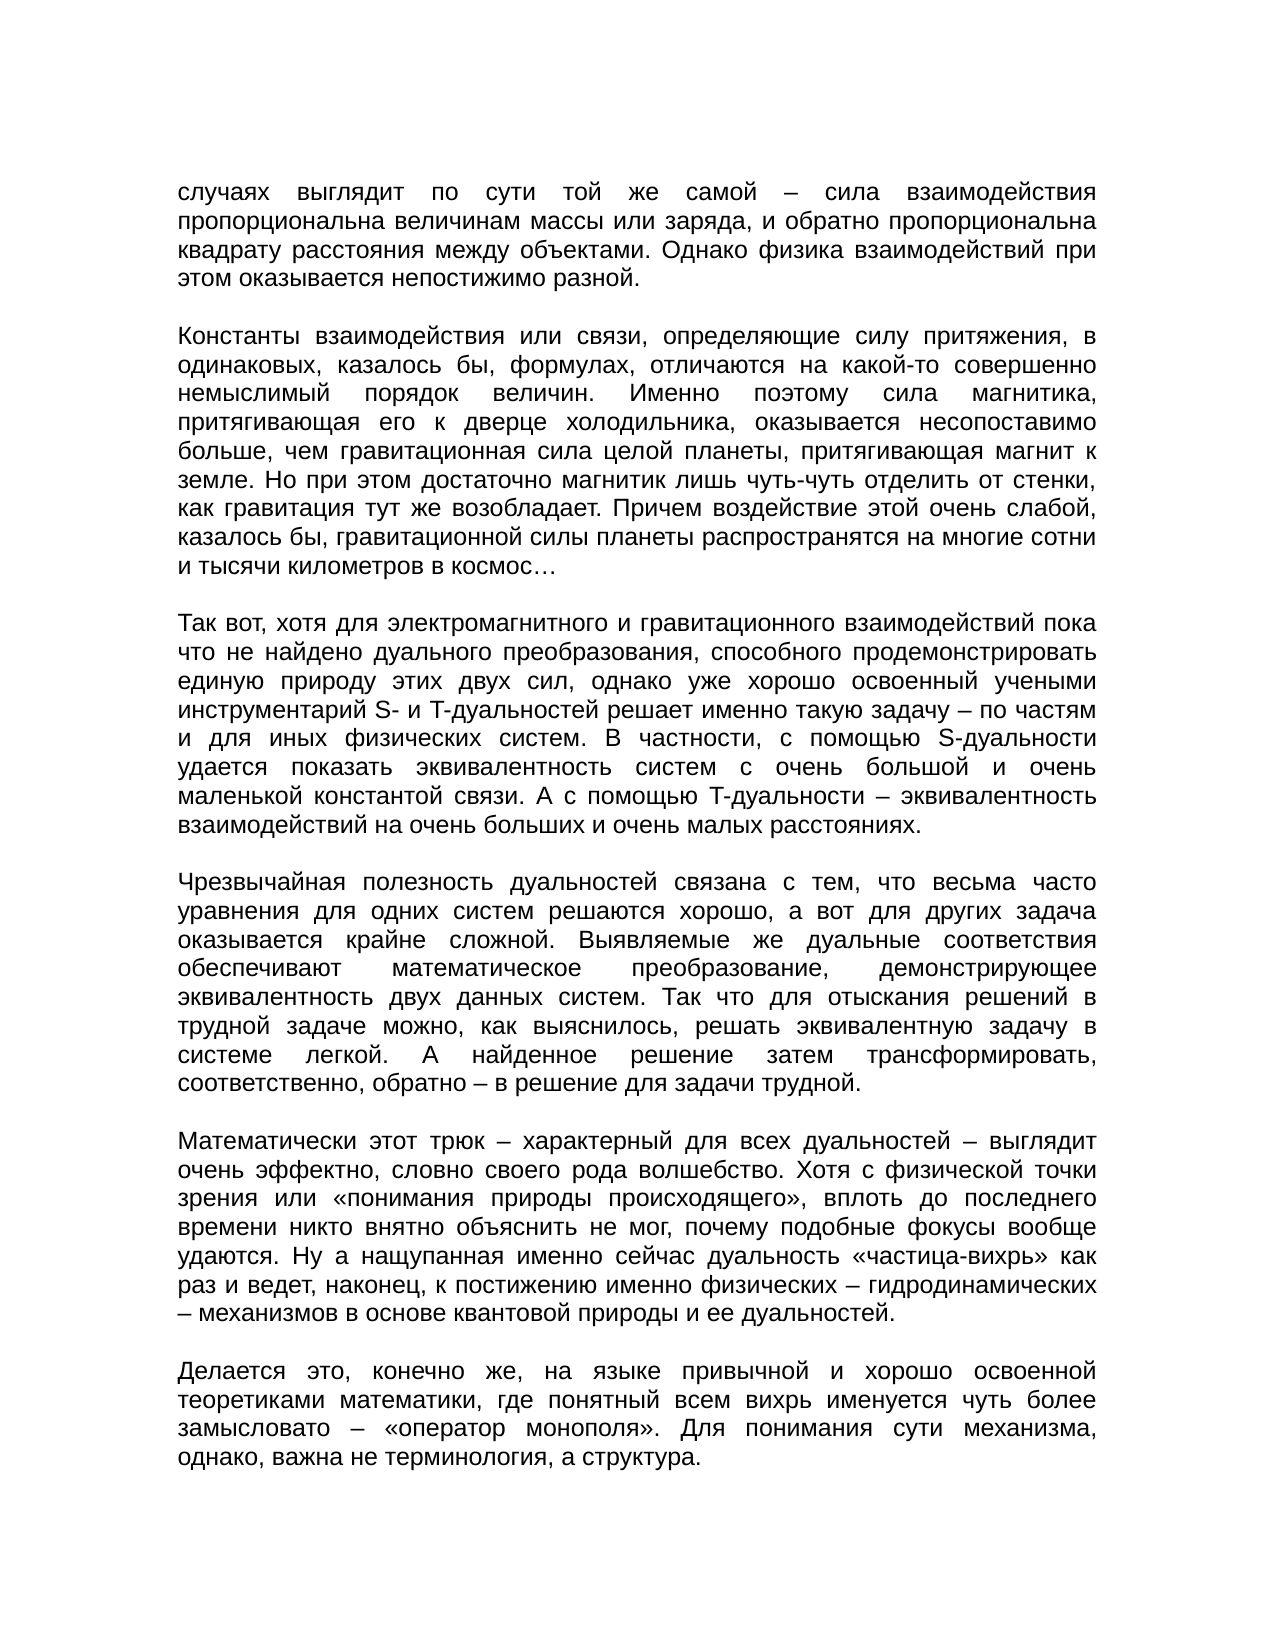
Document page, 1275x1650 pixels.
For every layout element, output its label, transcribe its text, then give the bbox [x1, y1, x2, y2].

text случаях выглядит по сути той же самой – сила взаимодействия пропорциональна величинам массы или заряда, и обратно пропорциональна квадрату расстояния между объектами. Однако физика взаимодействий при этом оказывается непостижимо разной. [177, 177, 1098, 292]
text Делается это, конечно же, на языке привычной и хорошо освоенной теоретиками математики, где понятный всем вихрь именуется чуть более замысловато – «оператор монополя». Для понимания сути механизма, однако, важна не терминология, а структура. [177, 1356, 1098, 1471]
text Так вот, хотя для электромагнитного и гравитационного взаимодействий пока что не найдено дуального преобразования, способного продемонстрировать единую природу этих двух сил, однако уже хорошо освоенный учеными инструментарий S- и T-дуальностей решает именно такую задачу – по частям и для иных физических систем. В частности, с помощью S-дуальности удается показать эквивалентность систем с очень большой и очень маленькой константой связи. А с помощью T-дуальности – эквивалентность взаимодействий на очень больших и очень малых расстояниях. [177, 608, 1098, 838]
text Чрезвычайная полезность дуальностей связана с тем, что весьма часто уравнения для одних систем решаются хорошо, а вот для других задача оказывается крайне сложной. Выявляемые же дуальные соответствия обеспечивают математическое преобразование, демонстрирующее эквивалентность двух данных систем. Так что для отыскания решений в трудной задаче можно, как выяснилось, решать эквивалентную задачу в системе легкой. А найденное решение затем трансформировать, соответственно, обратно – в решение для задачи трудной. [177, 867, 1098, 1097]
text Константы взаимодействия или связи, определяющие силу притяжения, в одинаковых, казалось бы, формулах, отличаются на какой-то совершенно немыслимый порядок величин. Именно поэтому сила магнитика, притягивающая его к дверце холодильника, оказывается несопоставимо больше, чем гравитационная сила целой планеты, притягивающая магнит к земле. Но при этом достаточно магнитик лишь чуть-чуть отделить от стенки, как гравитация тут же возобладает. Причем воздействие этой очень слабой, казалось бы, гравитационной силы планеты распространятся на многие сотни и тысячи километров в космос… [177, 321, 1098, 580]
text Математически этот трюк – характерный для всех дуальностей – выглядит очень эффектно, словно своего рода волшебство. Хотя с физической точки зрения или «понимания природы происходящего», вплоть до последнего времени никто внятно объяснить не мог, почему подобные фокусы вообще удаются. Ну а нащупанная именно сейчас дуальность «частица-вихрь» как раз и ведет, наконец, к постижению именно физических – гидродинамических – механизмов в основе квантовой природы и ее дуальностей. [177, 1126, 1098, 1327]
